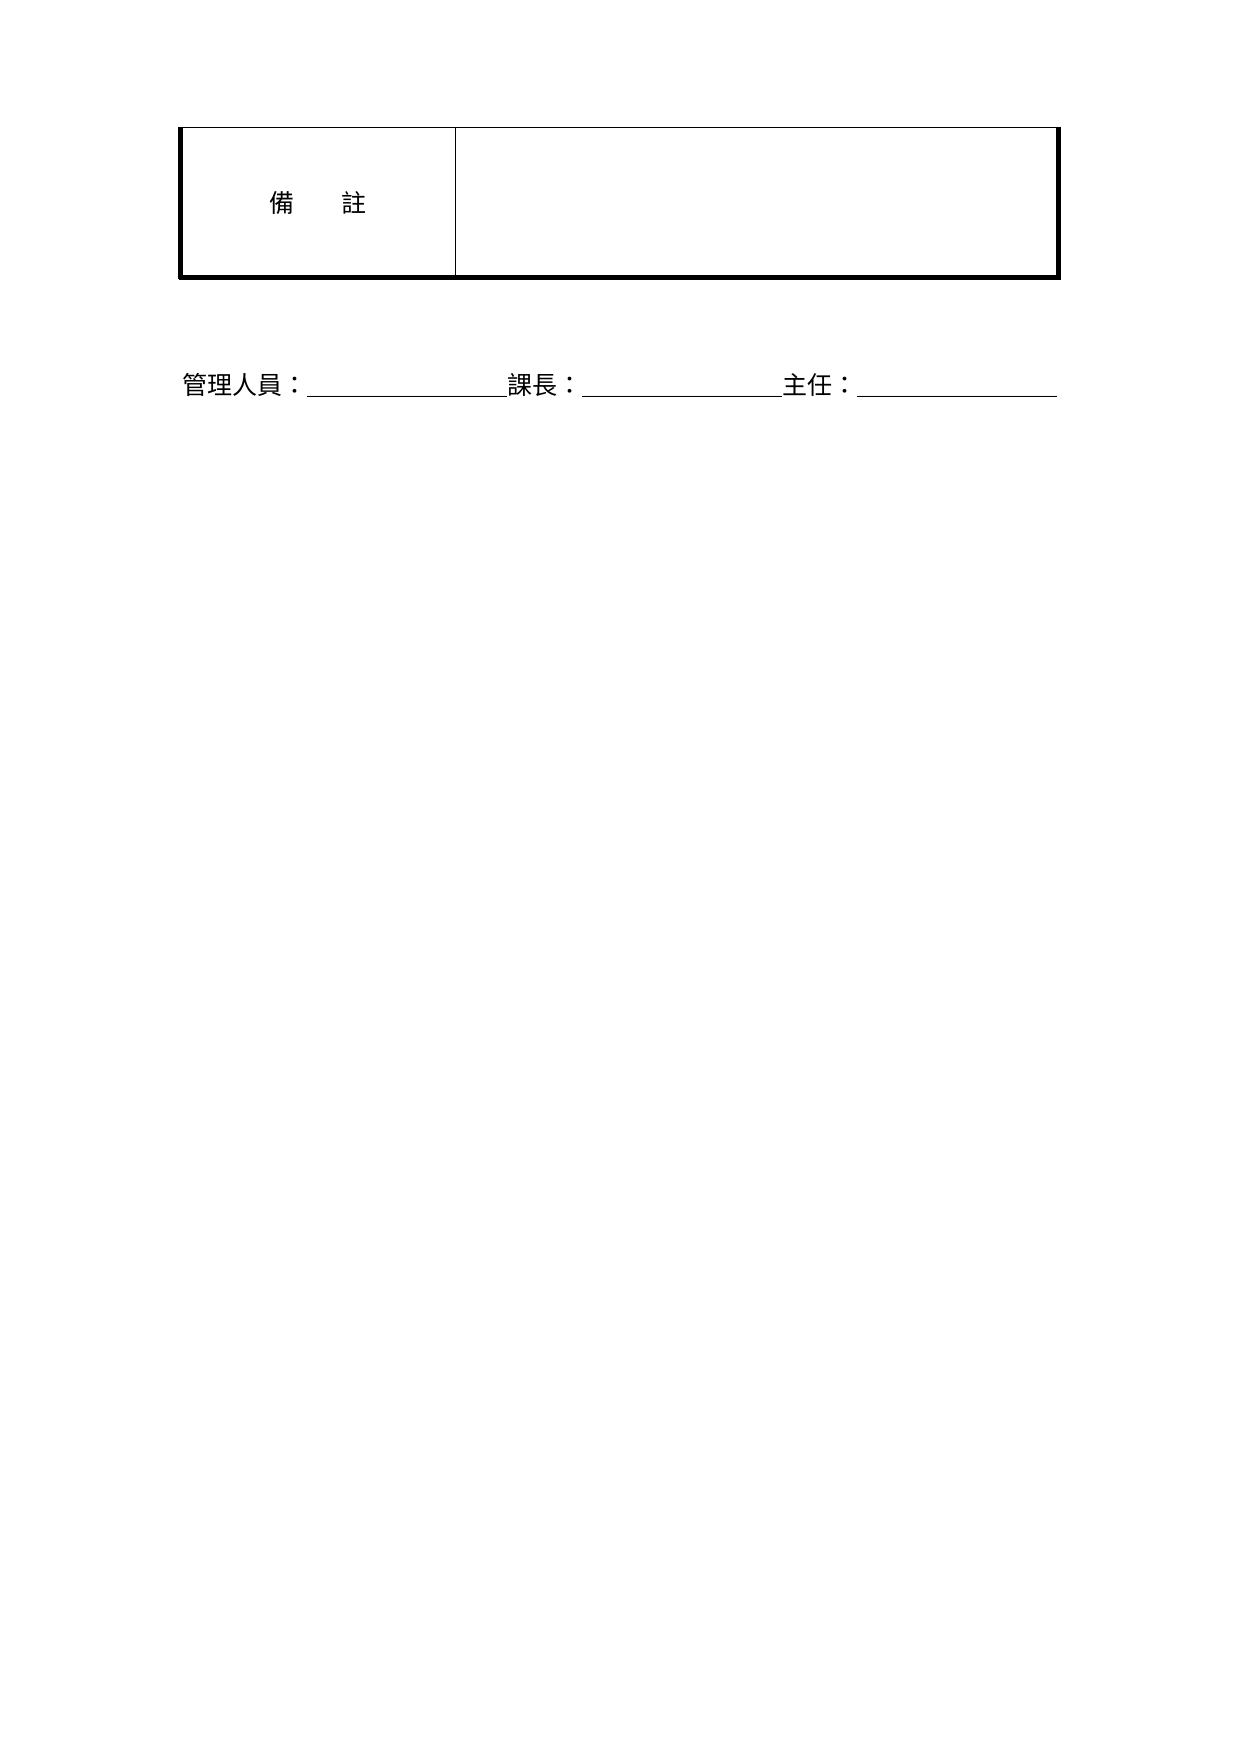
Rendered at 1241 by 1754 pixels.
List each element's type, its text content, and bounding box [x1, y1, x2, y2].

table_cell [456, 128, 1056, 275]
text 管理人員：＿＿＿＿＿＿＿＿課長：＿＿＿＿＿＿＿＿主任：＿＿＿＿＿＿＿＿ [118, 342, 1122, 404]
table_cell 備 註 [183, 128, 455, 275]
